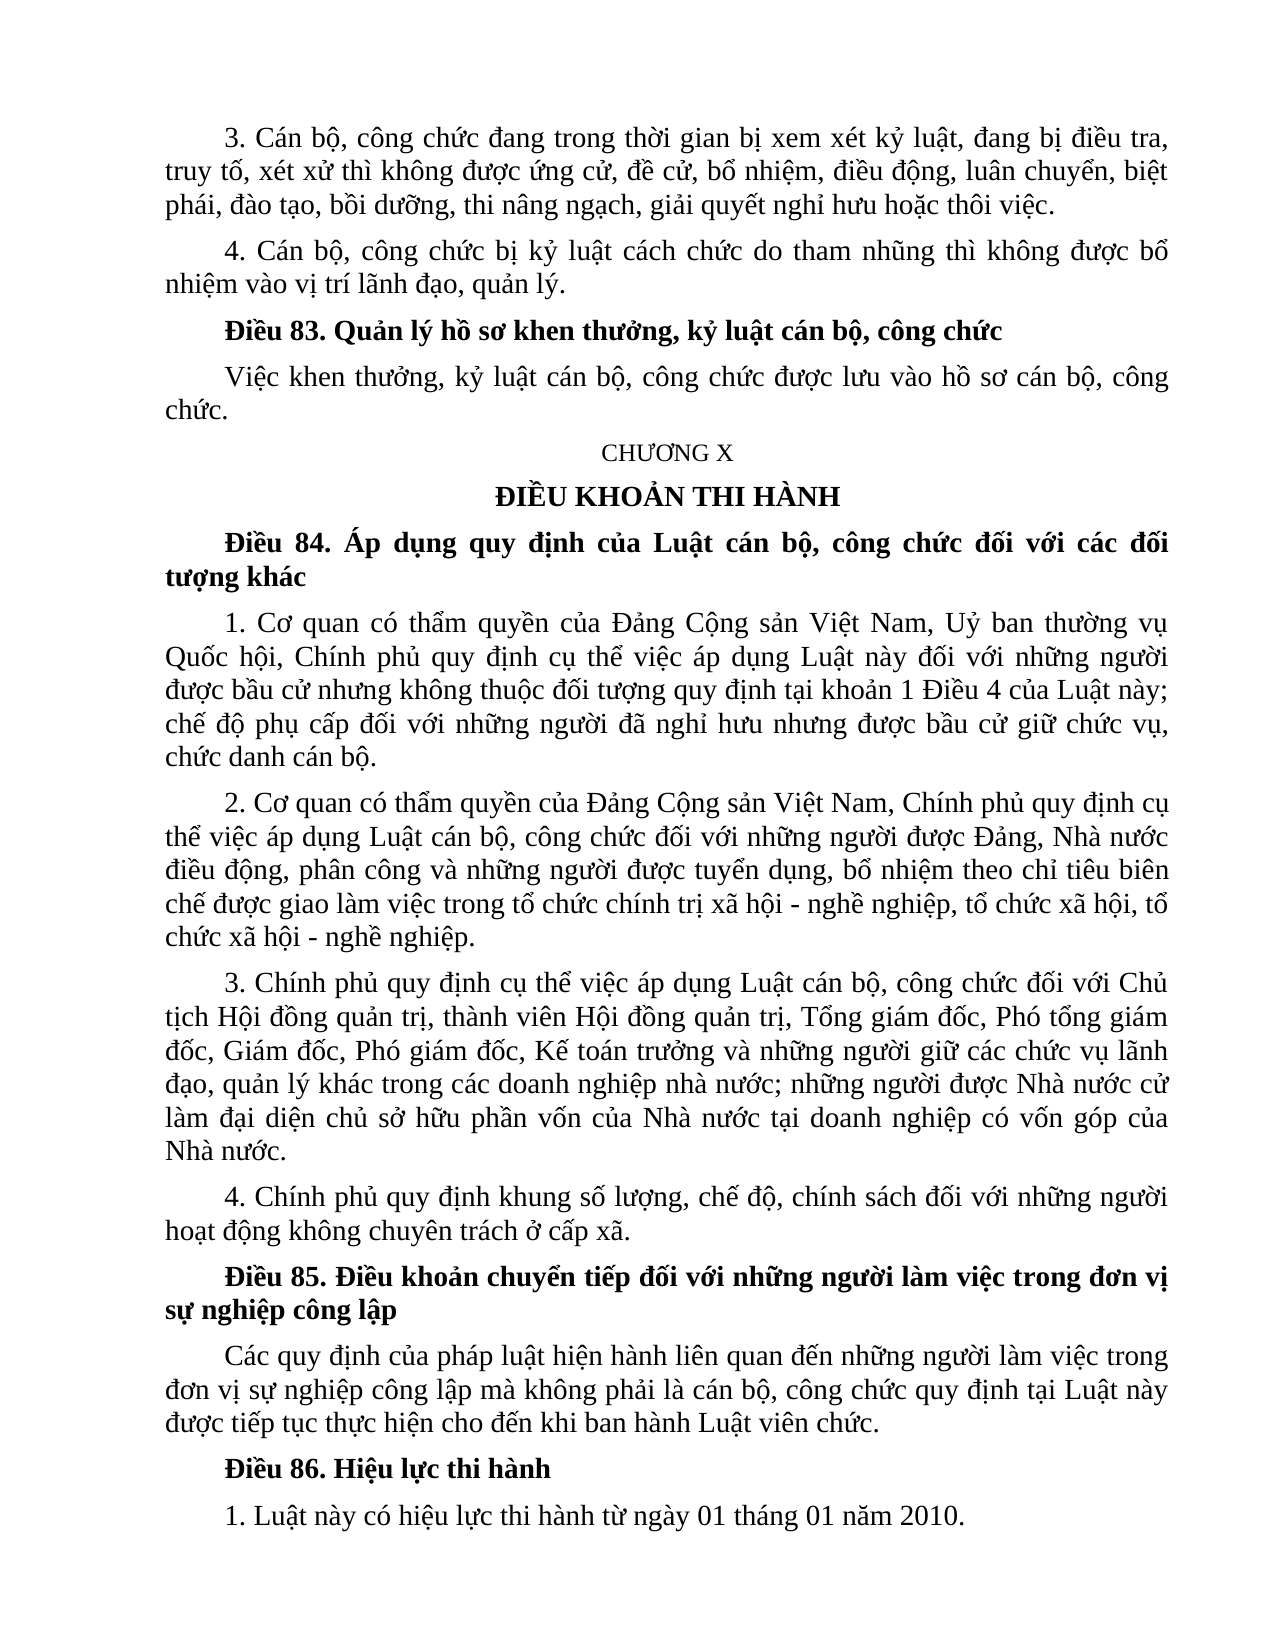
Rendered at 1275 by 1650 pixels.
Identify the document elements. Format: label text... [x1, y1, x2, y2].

text 4. Chính phủ quy định khung số lượng, chế độ, chính sách đối với những người hoạt động không chuyên trách ở cấp xã. [165, 1179, 1170, 1246]
text Điều 85. Điều khoản chuyển tiếp đối với những người làm việc trong đơn vị sự nghiệp công lập [165, 1259, 1170, 1326]
text Điều 83. Quản lý hồ sơ khen thưởng, kỷ luật cán bộ, công chức [165, 313, 1170, 346]
text 3. Cán bộ, công chức đang trong thời gian bị xem xét kỷ luật, đang bị điều tra, truy tố, xét xử thì không được ứng cử, đề cử, bổ nhiệm, điều động, luân chuyển, biệt phái, đào tạo, bồi dưỡng, thi nâng ngạch, giải quyết nghỉ hưu hoặc thôi việc. [165, 120, 1170, 221]
text 4. Cán bộ, công chức bị kỷ luật cách chức do tham nhũng thì không được bổ nhiệm vào vị trí lãnh đạo, quản lý. [165, 233, 1170, 300]
text Điều 84. Áp dụng quy định của Luật cán bộ, công chức đối với các đối tượng khác [165, 526, 1170, 593]
text 1. Luật này có hiệu lực thi hành từ ngày 01 tháng 01 năm 2010. [165, 1498, 1170, 1531]
text 2. Cơ quan có thẩm quyền của Đảng Cộng sản Việt Nam, Chính phủ quy định cụ thể việc áp dụng Luật cán bộ, công chức đối với những người được Đảng, Nhà nước điều động, phân công và những người được tuyển dụng, bổ nhiệm theo chỉ tiêu biên chế được giao làm việc trong tổ chức chính trị xã hội - nghề nghiệp, tổ chức xã hội, tổ chức xã hội - nghề nghiệp. [165, 785, 1170, 953]
text Điều 86. Hiệu lực thi hành [165, 1452, 1170, 1485]
subtitle CHƯƠNG X [165, 438, 1170, 467]
text 3. Chính phủ quy định cụ thể việc áp dụng Luật cán bộ, công chức đối với Chủ tịch Hội đồng quản trị, thành viên Hội đồng quản trị, Tổng giám đốc, Phó tổng giám đốc, Giám đốc, Phó giám đốc, Kế toán trưởng và những người giữ các chức vụ lãnh đạo, quản lý khác trong các doanh nghiệp nhà nước; những người được Nhà nước cử làm đại diện chủ sở hữu phần vốn của Nhà nước tại doanh nghiệp có vốn góp của Nhà nước. [165, 966, 1170, 1167]
text Việc khen thưởng, kỷ luật cán bộ, công chức được lưu vào hồ sơ cán bộ, công chức. [165, 359, 1170, 426]
text Các quy định của pháp luật hiện hành liên quan đến những người làm việc trong đơn vị sự nghiệp công lập mà không phải là cán bộ, công chức quy định tại Luật này được tiếp tục thực hiện cho đến khi ban hành Luật viên chức. [165, 1338, 1170, 1439]
text 1. Cơ quan có thẩm quyền của Đảng Cộng sản Việt Nam, Uỷ ban thường vụ Quốc hội, Chính phủ quy định cụ thể việc áp dụng Luật này đối với những người được bầu cử nhưng không thuộc đối tượng quy định tại khoản 1 Điều 4 của Luật này; chế độ phụ cấp đối với những người đã nghỉ hưu nhưng được bầu cử giữ chức vụ, chức danh cán bộ. [165, 605, 1170, 773]
subtitle ĐIỀU KHOẢN THI HÀNH [165, 479, 1170, 513]
